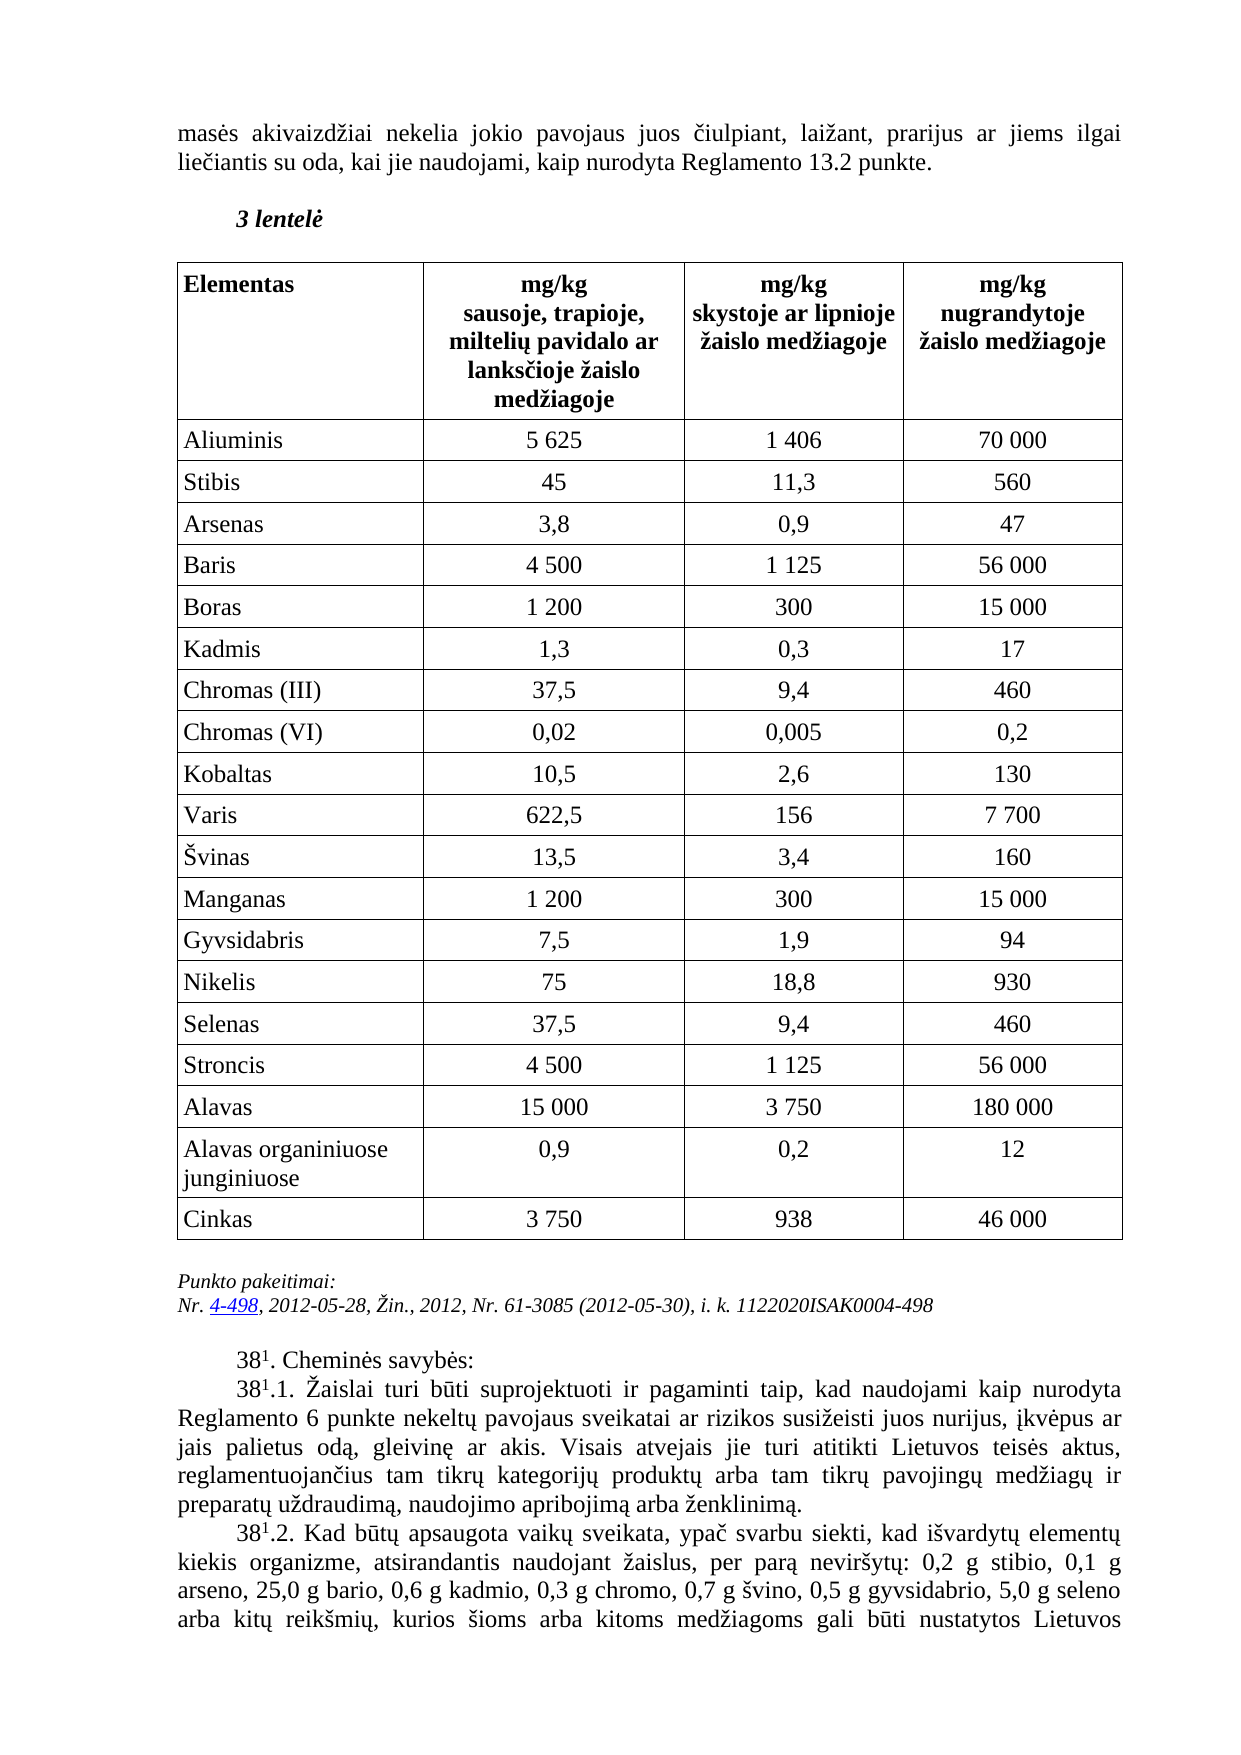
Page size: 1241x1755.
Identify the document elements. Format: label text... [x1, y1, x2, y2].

table_cell 300 [685, 878, 903, 918]
text masės akivaizdžiai nekelia jokio pavojaus juos čiulpiant, laižant, prarijus ar jiems ilgai liečiantis su oda, kai jie naudojami, kaip nurodyta Reglamento 13.2 punkte. [177, 118, 1122, 176]
table_cell 7 700 [904, 795, 1122, 835]
table_cell 5 625 [424, 420, 684, 460]
table_cell 0,9 [685, 503, 903, 543]
table_cell 11,3 [685, 461, 903, 502]
table_cell 75 [424, 961, 684, 1002]
table_cell Aliuminis [178, 420, 423, 460]
table_cell Kadmis [178, 628, 423, 668]
table_cell 622,5 [424, 795, 684, 835]
table_cell 300 [685, 586, 903, 627]
text 381.1. Žaislai turi būti suprojektuoti ir pagaminti taip, kad naudojami kaip nurodyta Reglamento 6 punkte nekeltų pavojaus sveikatai ar rizikos susižeisti juos nurijus, įkvėpus ar jais palietus odą, gleivinę ar akis. Visais atvejais jie turi atitikti Lietuvos teisės aktus, reglamentuojančius tam tikrų kategorijų produktų arba tam tikrų pavojingų medžiagų ir preparatų uždraudimą, naudojimo apribojimą arba ženklinimą. [177, 1374, 1122, 1518]
table_cell 9,4 [685, 670, 903, 710]
table_cell 130 [904, 753, 1122, 793]
table_cell Alavas organiniuose junginiuose [178, 1128, 423, 1197]
table_cell 37,5 [424, 1003, 684, 1043]
table_cell 47 [904, 503, 1122, 543]
table_cell 1 200 [424, 878, 684, 918]
table_cell 3 750 [685, 1086, 903, 1127]
table_cell 2,6 [685, 753, 903, 793]
table_cell Kobaltas [178, 753, 423, 793]
text Punkto pakeitimai: [177, 1269, 1122, 1293]
table_cell 3 750 [424, 1198, 684, 1239]
table_cell 46 000 [904, 1198, 1122, 1239]
table_cell 94 [904, 920, 1122, 960]
table_cell Nikelis [178, 961, 423, 1002]
table_cell 1 200 [424, 586, 684, 627]
table_cell 3,8 [424, 503, 684, 543]
table_header mg/kg sausoje, trapioje, miltelių pavidalo ar lanksčioje žaislo medžiagoje [424, 263, 684, 418]
table_cell 12 [904, 1128, 1122, 1197]
table_cell 15 000 [424, 1086, 684, 1127]
table_header mg/kg nugrandytoje žaislo medžiagoje [904, 263, 1122, 418]
table_cell 56 000 [904, 545, 1122, 585]
table_cell 0,9 [424, 1128, 684, 1197]
table_cell 0,2 [904, 711, 1122, 752]
table_cell 4 500 [424, 1045, 684, 1085]
table_cell Chromas (VI) [178, 711, 423, 752]
table_cell 460 [904, 670, 1122, 710]
text 381.2. Kad būtų apsaugota vaikų sveikata, ypač svarbu siekti, kad išvardytų elementų kiekis organizme, atsirandantis naudojant žaislus, per parą neviršytų: 0,2 g stibio, 0,1 g arseno, 25,0 g bario, 0,6 g kadmio, 0,3 g chromo, 0,7 g švino, 0,5 g gyvsidabrio, 5,0 g seleno arba kitų reikšmių, kurios šioms arba kitoms medžiagoms gali būti nustatytos Lietuvos [177, 1518, 1122, 1633]
table_cell Varis [178, 795, 423, 835]
table_cell Cinkas [178, 1198, 423, 1239]
text 3 lentelė [177, 204, 1122, 233]
table_cell 9,4 [685, 1003, 903, 1043]
table_cell 0,02 [424, 711, 684, 752]
table_cell 160 [904, 836, 1122, 877]
table_cell 938 [685, 1198, 903, 1239]
table_cell Arsenas [178, 503, 423, 543]
table_cell 460 [904, 1003, 1122, 1043]
table_cell 560 [904, 461, 1122, 502]
table_header Elementas [178, 263, 423, 418]
table_cell 70 000 [904, 420, 1122, 460]
table_cell 0,005 [685, 711, 903, 752]
table_cell 1,9 [685, 920, 903, 960]
table_cell Chromas (III) [178, 670, 423, 710]
table_cell Stroncis [178, 1045, 423, 1085]
table_cell Švinas [178, 836, 423, 877]
text Nr. 4-498, 2012-05-28, Žin., 2012, Nr. 61-3085 (2012-05-30), i. k. 1122020ISAK0004-498 [177, 1293, 1122, 1317]
table_cell 10,5 [424, 753, 684, 793]
table_cell 0,3 [685, 628, 903, 668]
table_cell Gyvsidabris [178, 920, 423, 960]
table_cell 1 125 [685, 1045, 903, 1085]
table_cell 0,2 [685, 1128, 903, 1197]
table_cell Baris [178, 545, 423, 585]
table_header mg/kg skystoje ar lipnioje žaislo medžiagoje [685, 263, 903, 418]
table_cell 1 125 [685, 545, 903, 585]
table_cell 18,8 [685, 961, 903, 1002]
table_cell 15 000 [904, 586, 1122, 627]
table_cell 37,5 [424, 670, 684, 710]
table_cell 15 000 [904, 878, 1122, 918]
table_cell Alavas [178, 1086, 423, 1127]
table_cell 13,5 [424, 836, 684, 877]
table_cell 17 [904, 628, 1122, 668]
table_cell Manganas [178, 878, 423, 918]
table_cell Selenas [178, 1003, 423, 1043]
table_cell 56 000 [904, 1045, 1122, 1085]
table_cell 4 500 [424, 545, 684, 585]
table_cell Boras [178, 586, 423, 627]
table_cell 45 [424, 461, 684, 502]
table_cell 7,5 [424, 920, 684, 960]
table_cell 1,3 [424, 628, 684, 668]
text 381. Cheminės savybės: [177, 1346, 1122, 1374]
table_cell 180 000 [904, 1086, 1122, 1127]
table_cell 156 [685, 795, 903, 835]
table_cell 930 [904, 961, 1122, 1002]
table_cell 3,4 [685, 836, 903, 877]
table_cell Stibis [178, 461, 423, 502]
table_cell 1 406 [685, 420, 903, 460]
